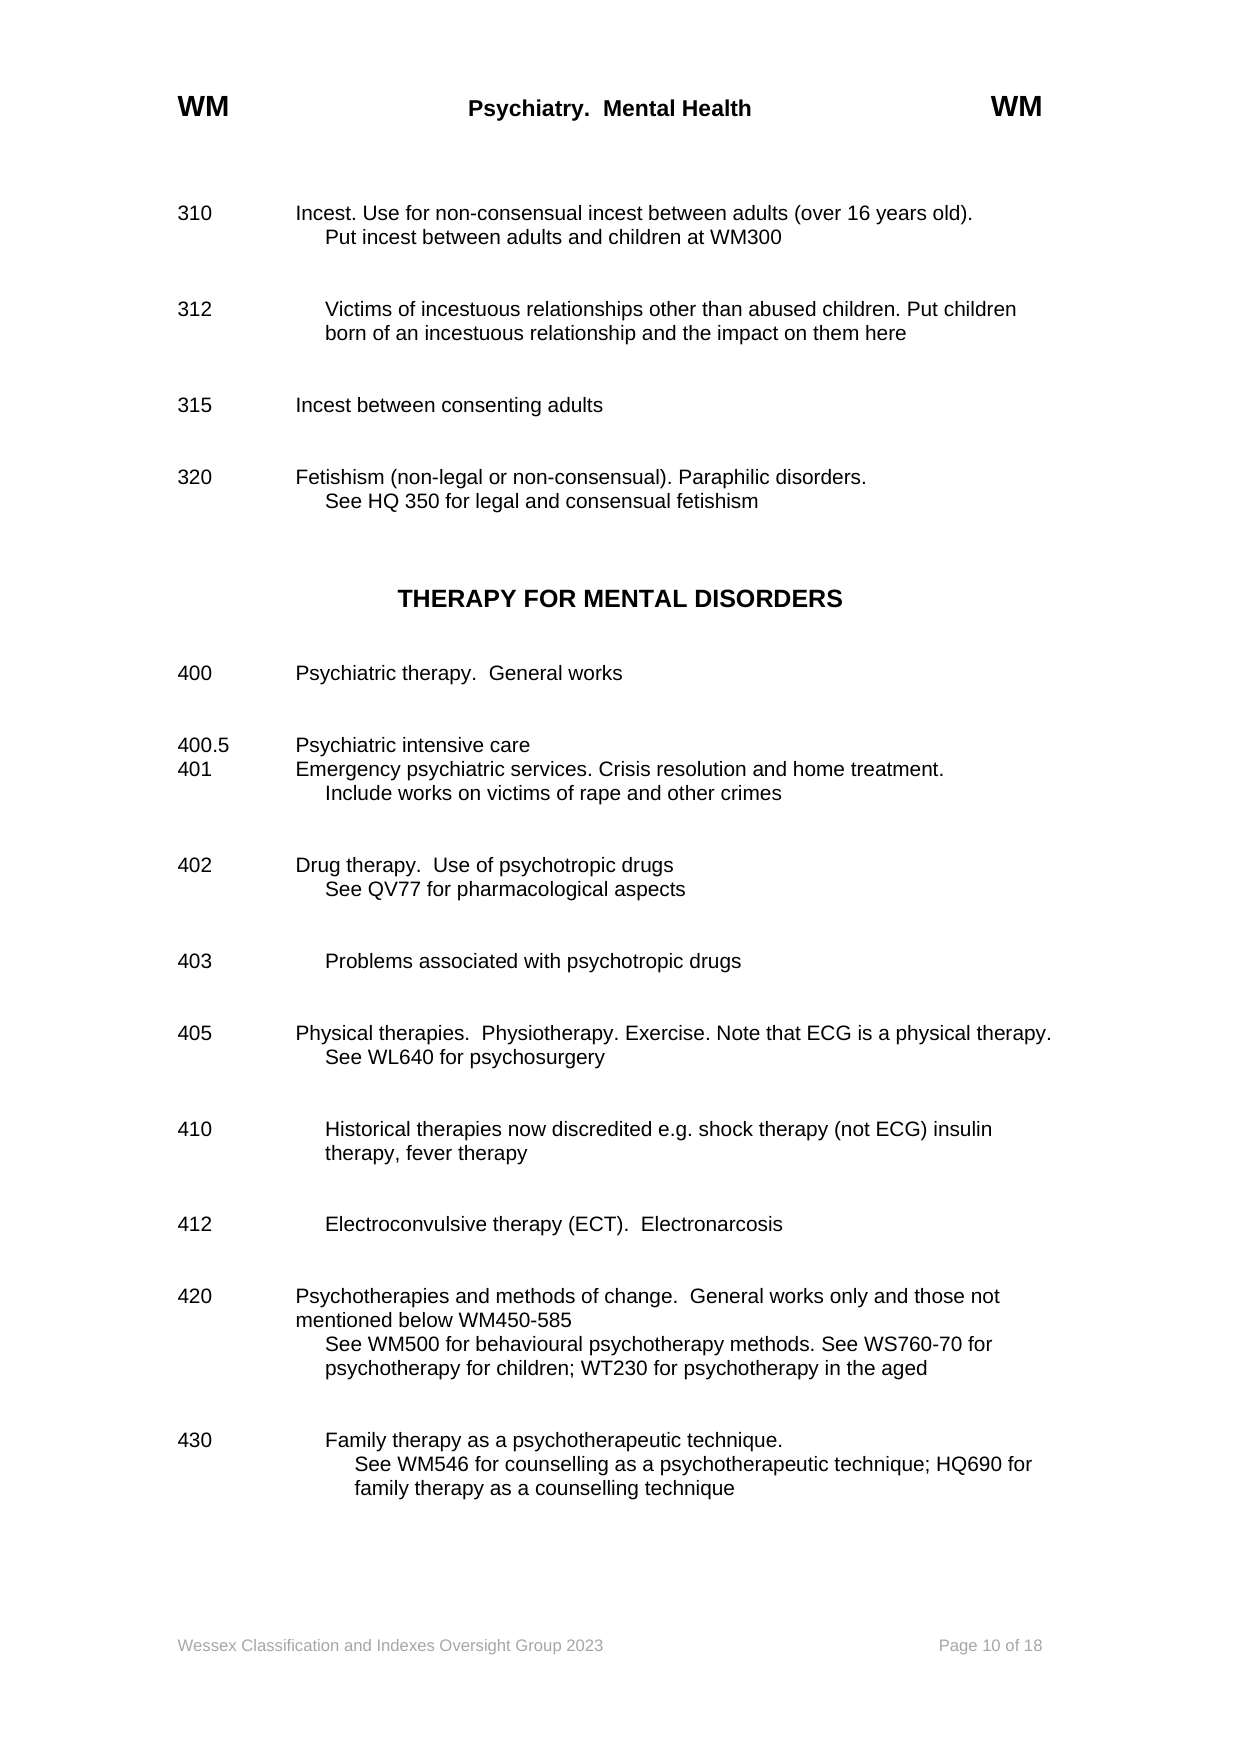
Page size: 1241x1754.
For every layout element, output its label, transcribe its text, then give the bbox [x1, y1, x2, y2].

text 402 Drug therapy. Use of psychotropic drugs [177, 853, 1063, 877]
text 400 Psychiatric therapy. General works [177, 661, 1063, 685]
text 310 Incest. Use for non-consensual incest between adults (over 16 years old). [177, 201, 1063, 225]
text 420 Psychotherapies and methods of change. General works only and those not mentioned below WM450-585 [177, 1284, 1063, 1332]
text See WM546 for counselling as a psychotherapeutic technique; HQ690 for family therapy as a counselling technique [236, 1452, 1063, 1500]
text Put incest between adults and children at WM300 [177, 225, 1063, 249]
text Include works on victims of rape and other crimes [177, 781, 1063, 805]
text 315 Incest between consenting adults [177, 393, 1063, 417]
text THERAPY FOR MENTAL DISORDERS [177, 584, 1063, 613]
text 430 Family therapy as a psychotherapeutic technique. [177, 1428, 1063, 1452]
text 412 Electroconvulsive therapy (ECT). Electronarcosis [177, 1212, 1063, 1236]
text See QV77 for pharmacological aspects [177, 877, 1063, 901]
text 320 Fetishism (non-legal or non-consensual). Paraphilic disorders. [177, 465, 1063, 489]
text 403 Problems associated with psychotropic drugs [177, 949, 1063, 973]
text See WM500 for behavioural psychotherapy methods. See WS760-70 for psychotherapy for children; WT230 for psychotherapy in the aged [207, 1332, 1063, 1380]
text 405 Physical therapies. Physiotherapy. Exercise. Note that ECG is a physical therapy. [177, 1021, 1063, 1044]
text 401 Emergency psychiatric services. Crisis resolution and home treatment. [177, 757, 1063, 781]
text 400.5 Psychiatric intensive care [177, 733, 1063, 757]
text 410 Historical therapies now discredited e.g. shock therapy (not ECG) insulin therapy, fever therapy [177, 1116, 1063, 1164]
text See HQ 350 for legal and consensual fetishism [177, 489, 1063, 513]
text 312 Victims of incestuous relationships other than abused children. Put children born of an incestuous relationship and the impact on them here [177, 297, 1063, 345]
text See WL640 for psychosurgery [177, 1044, 1063, 1068]
